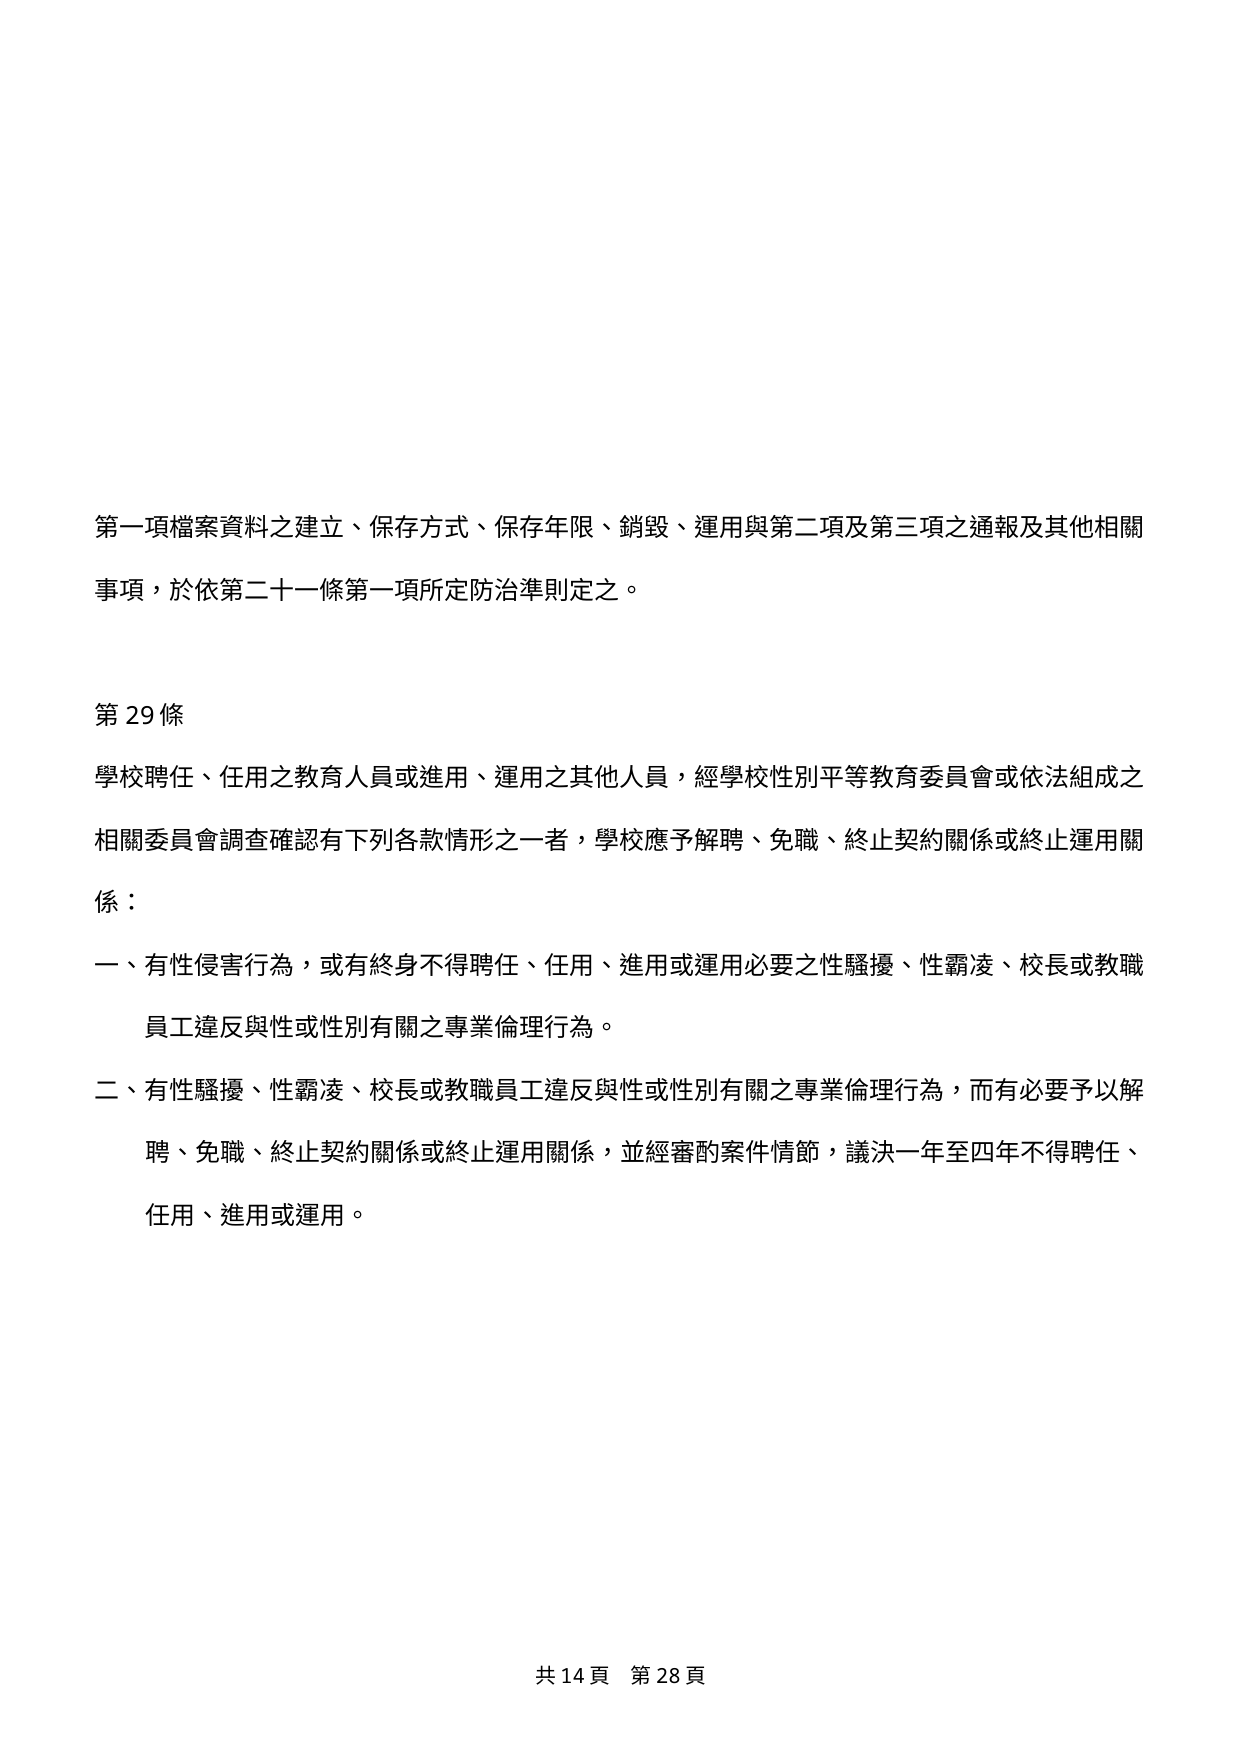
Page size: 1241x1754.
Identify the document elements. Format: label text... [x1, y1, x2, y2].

text 二、有性騷擾、性霸凌、校長或教職員工違反與性或性別有關之專業倫理行為，而有必要予以解聘、免職、終止契約關係或終止運用關係，並經審酌案件情節，議決一年至四年不得聘任、任用、進用或運用。 [94, 1047, 1146, 1234]
text 第一項檔案資料之建立、保存方式、保存年限、銷毀、運用與第二項及第三項之通報及其他相關事項，於依第二十一條第一項所定防治準則定之。 [94, 484, 1146, 609]
text 第29條 [94, 672, 1146, 734]
text 學校聘任、任用之教育人員或進用、運用之其他人員，經學校性別平等教育委員會或依法組成之相關委員會調查確認有下列各款情形之一者，學校應予解聘、免職、終止契約關係或終止運用關係： [94, 734, 1146, 922]
text 一、有性侵害行為，或有終身不得聘任、任用、進用或運用必要之性騷擾、性霸凌、校長或教職員工違反與性或性別有關之專業倫理行為。 [94, 922, 1146, 1047]
